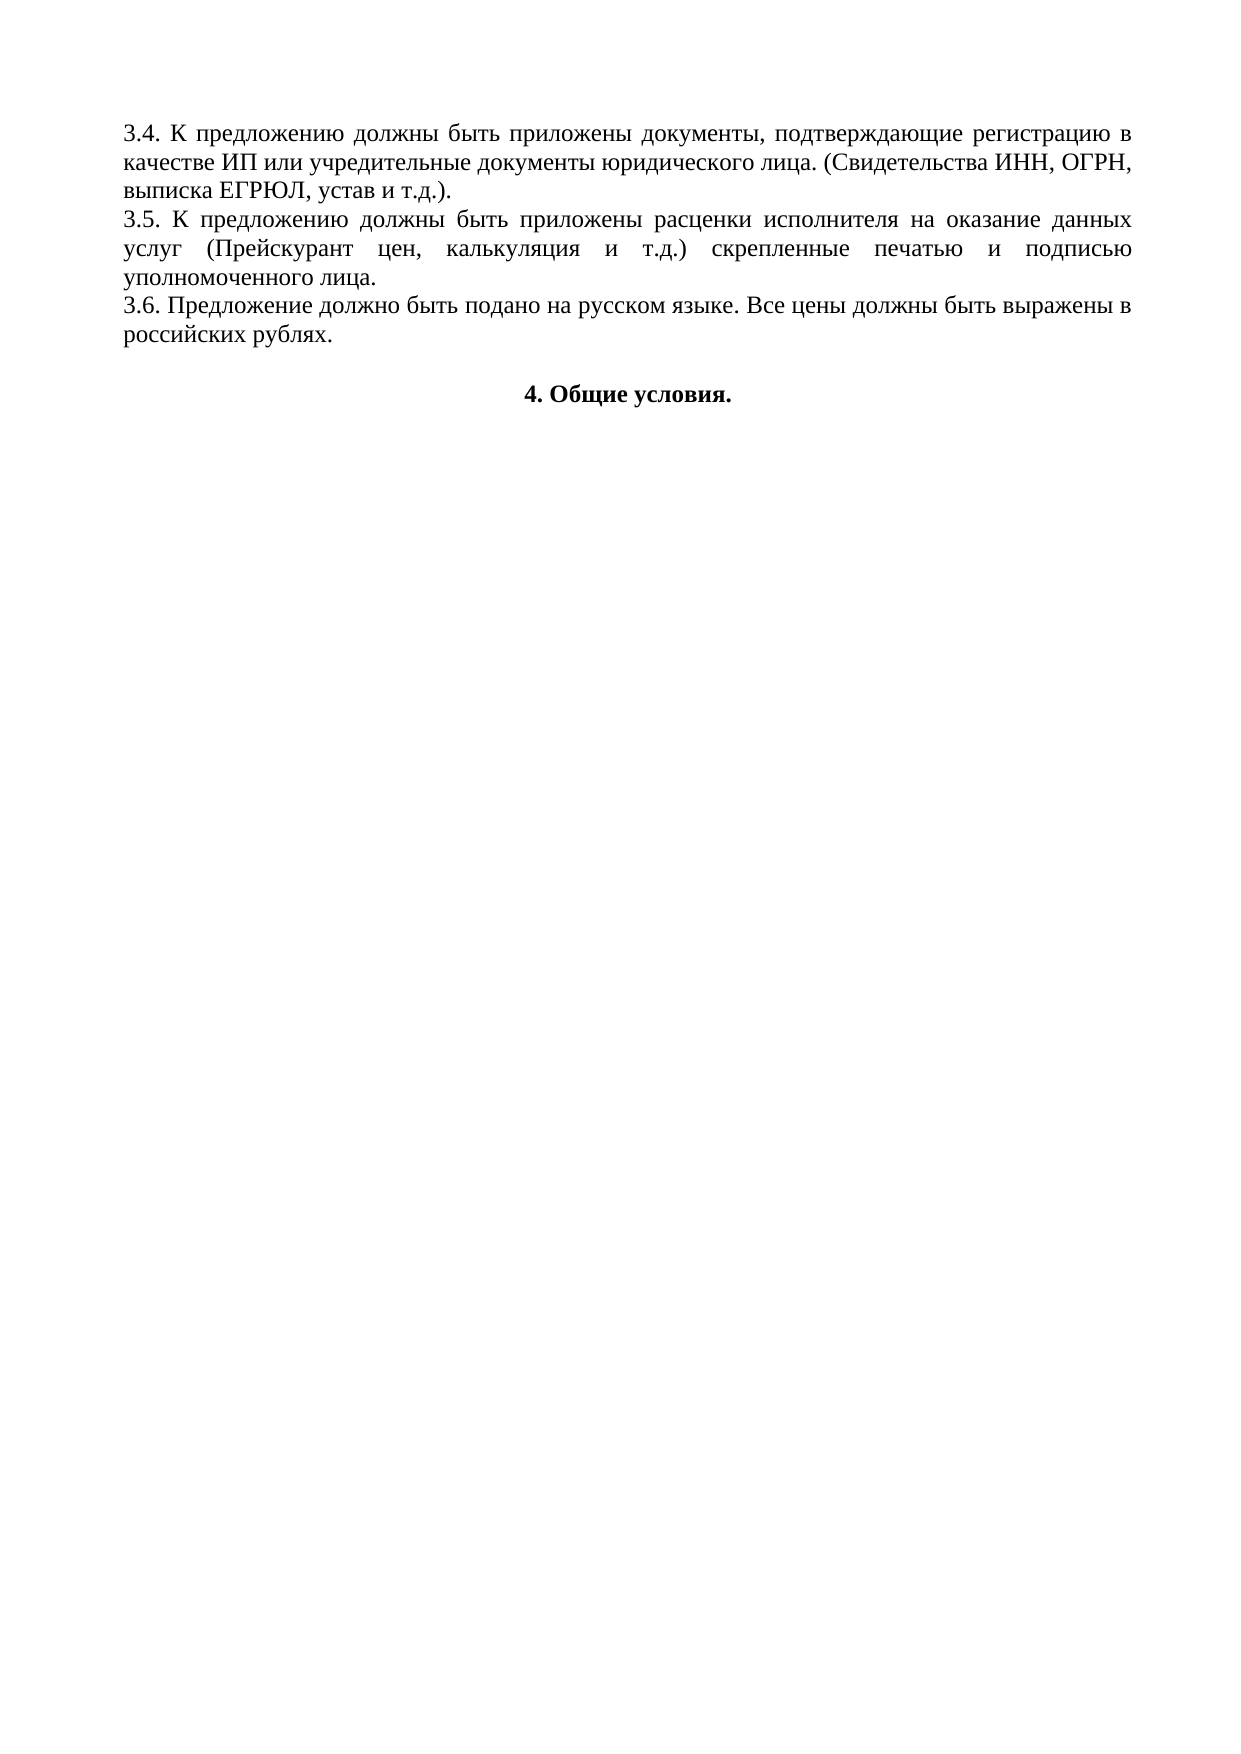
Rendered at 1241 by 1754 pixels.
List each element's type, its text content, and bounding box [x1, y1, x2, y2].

text 3.4. К предложению должны быть приложены документы, подтверждающие регистрацию в качестве ИП или учредительные документы юридического лица. (Свидетельства ИНН, ОГРН, выписка ЕГРЮЛ, устав и т.д.). [123, 118, 1133, 204]
text 3.6. Предложение должно быть подано на русском языке. Все цены должны быть выражены в российских рублях. [123, 291, 1133, 348]
text 4. Общие условия. [123, 379, 1133, 408]
text 3.5. К предложению должны быть приложены расценки исполнителя на оказание данных услуг (Прейскурант цен, калькуляция и т.д.) скрепленные печатью и подписью уполномоченного лица. [123, 204, 1133, 291]
